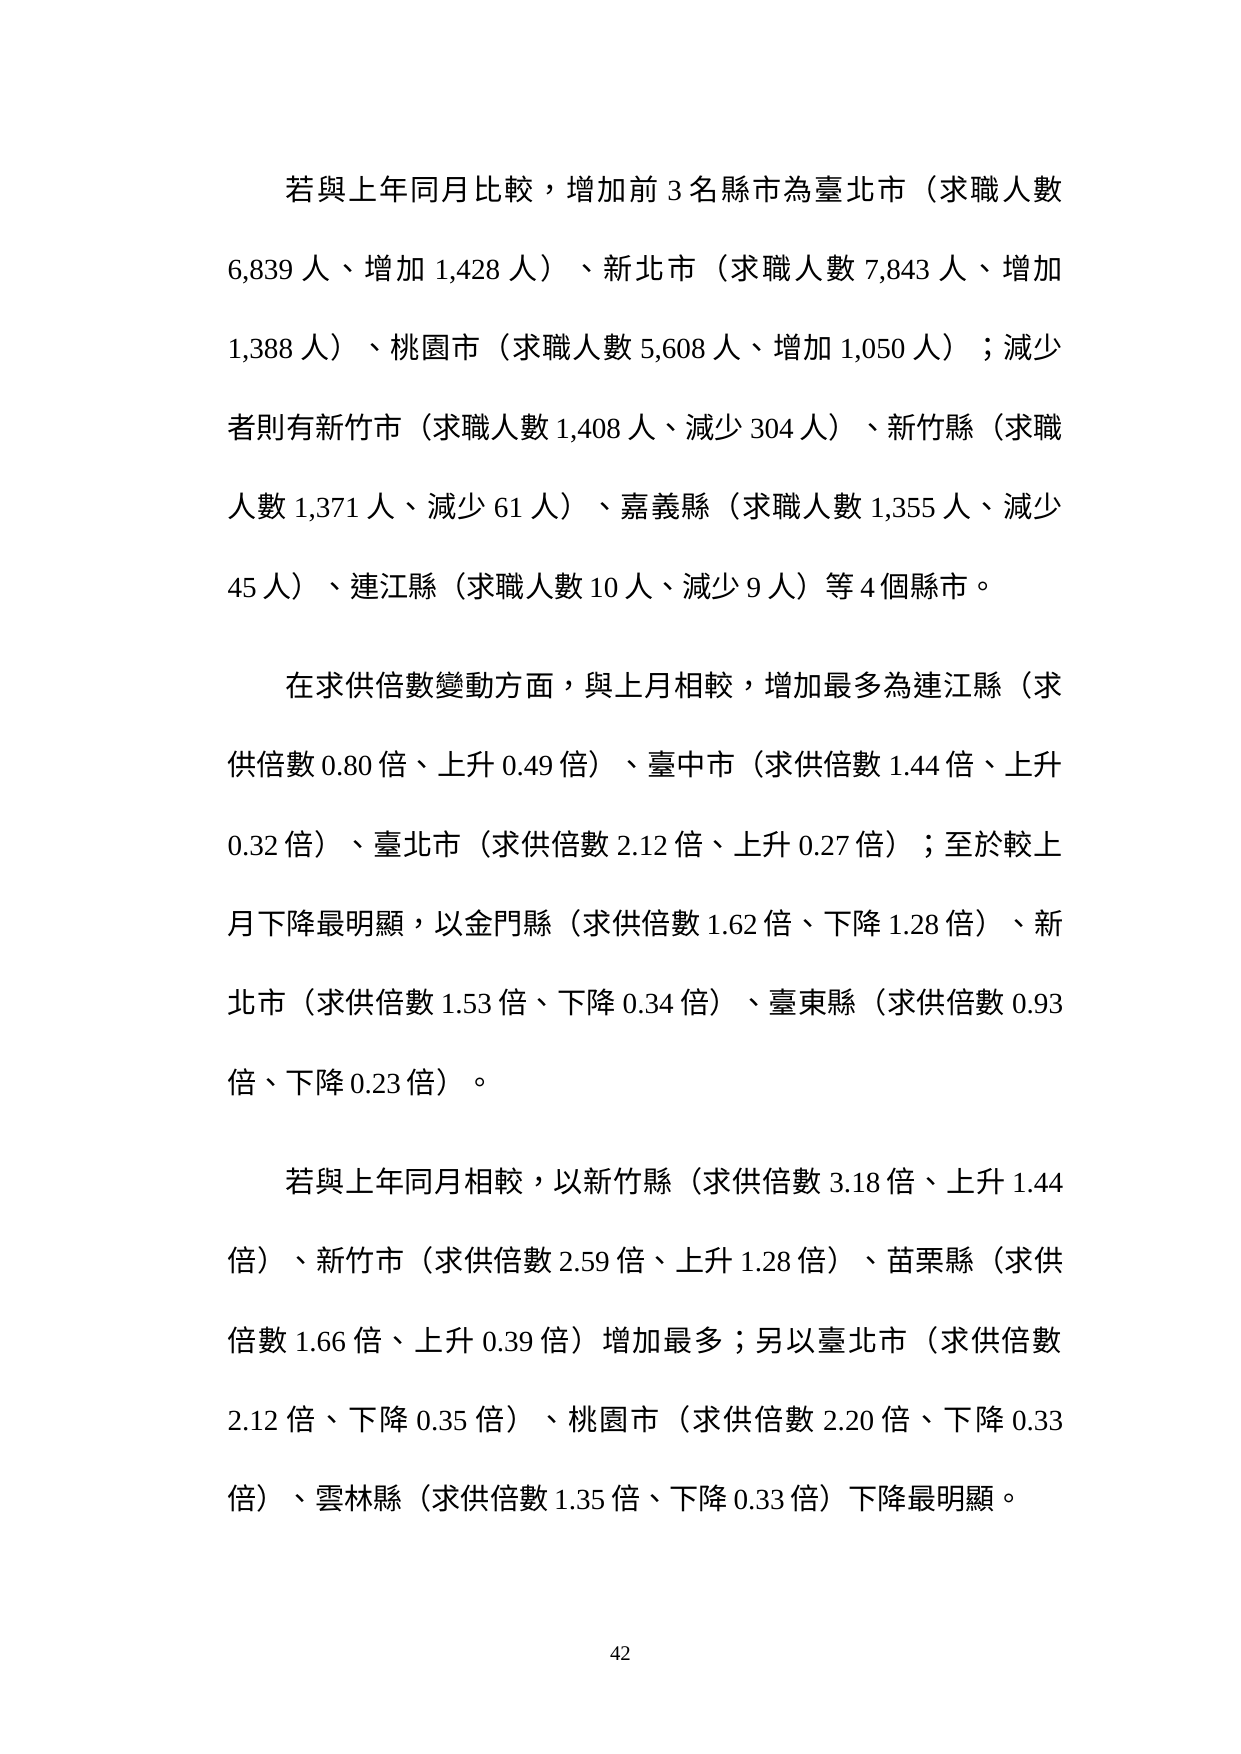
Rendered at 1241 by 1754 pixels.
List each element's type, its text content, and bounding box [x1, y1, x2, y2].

text 在求供倍數變動方面，與上月相較，增加最多為連江縣（求供倍數0.80倍、上升0.49倍）、臺中市（求供倍數1.44倍、上升0.32倍）、臺北市（求供倍數2.12倍、上升0.27倍）；至於較上月下降最明顯，以金門縣（求供倍數1.62倍、下降1.28倍）、新北市（求供倍數1.53倍、下降0.34倍）、臺東縣（求供倍數0.93倍、下降0.23倍）。 [227, 644, 1063, 1120]
text 若與上年同月相較，以新竹縣（求供倍數3.18倍、上升1.44倍）、新竹市（求供倍數2.59倍、上升1.28倍）、苗栗縣（求供倍數1.66倍、上升0.39倍）增加最多；另以臺北市（求供倍數2.12倍、下降0.35倍）、桃園市（求供倍數2.20倍、下降0.33倍）、雲林縣（求供倍數1.35倍、下降0.33倍）下降最明顯。 [227, 1140, 1063, 1537]
text 若與上年同月比較，增加前3名縣市為臺北市（求職人數6,839人、增加1,428人）、新北市（求職人數7,843人、增加1,388人）、桃園市（求職人數5,608人、增加1,050人）；減少者則有新竹市（求職人數1,408人、減少304人）、新竹縣（求職人數1,371人、減少61人）、嘉義縣（求職人數1,355人、減少45人）、連江縣（求職人數10人、減少9人）等4個縣市。 [227, 148, 1063, 624]
